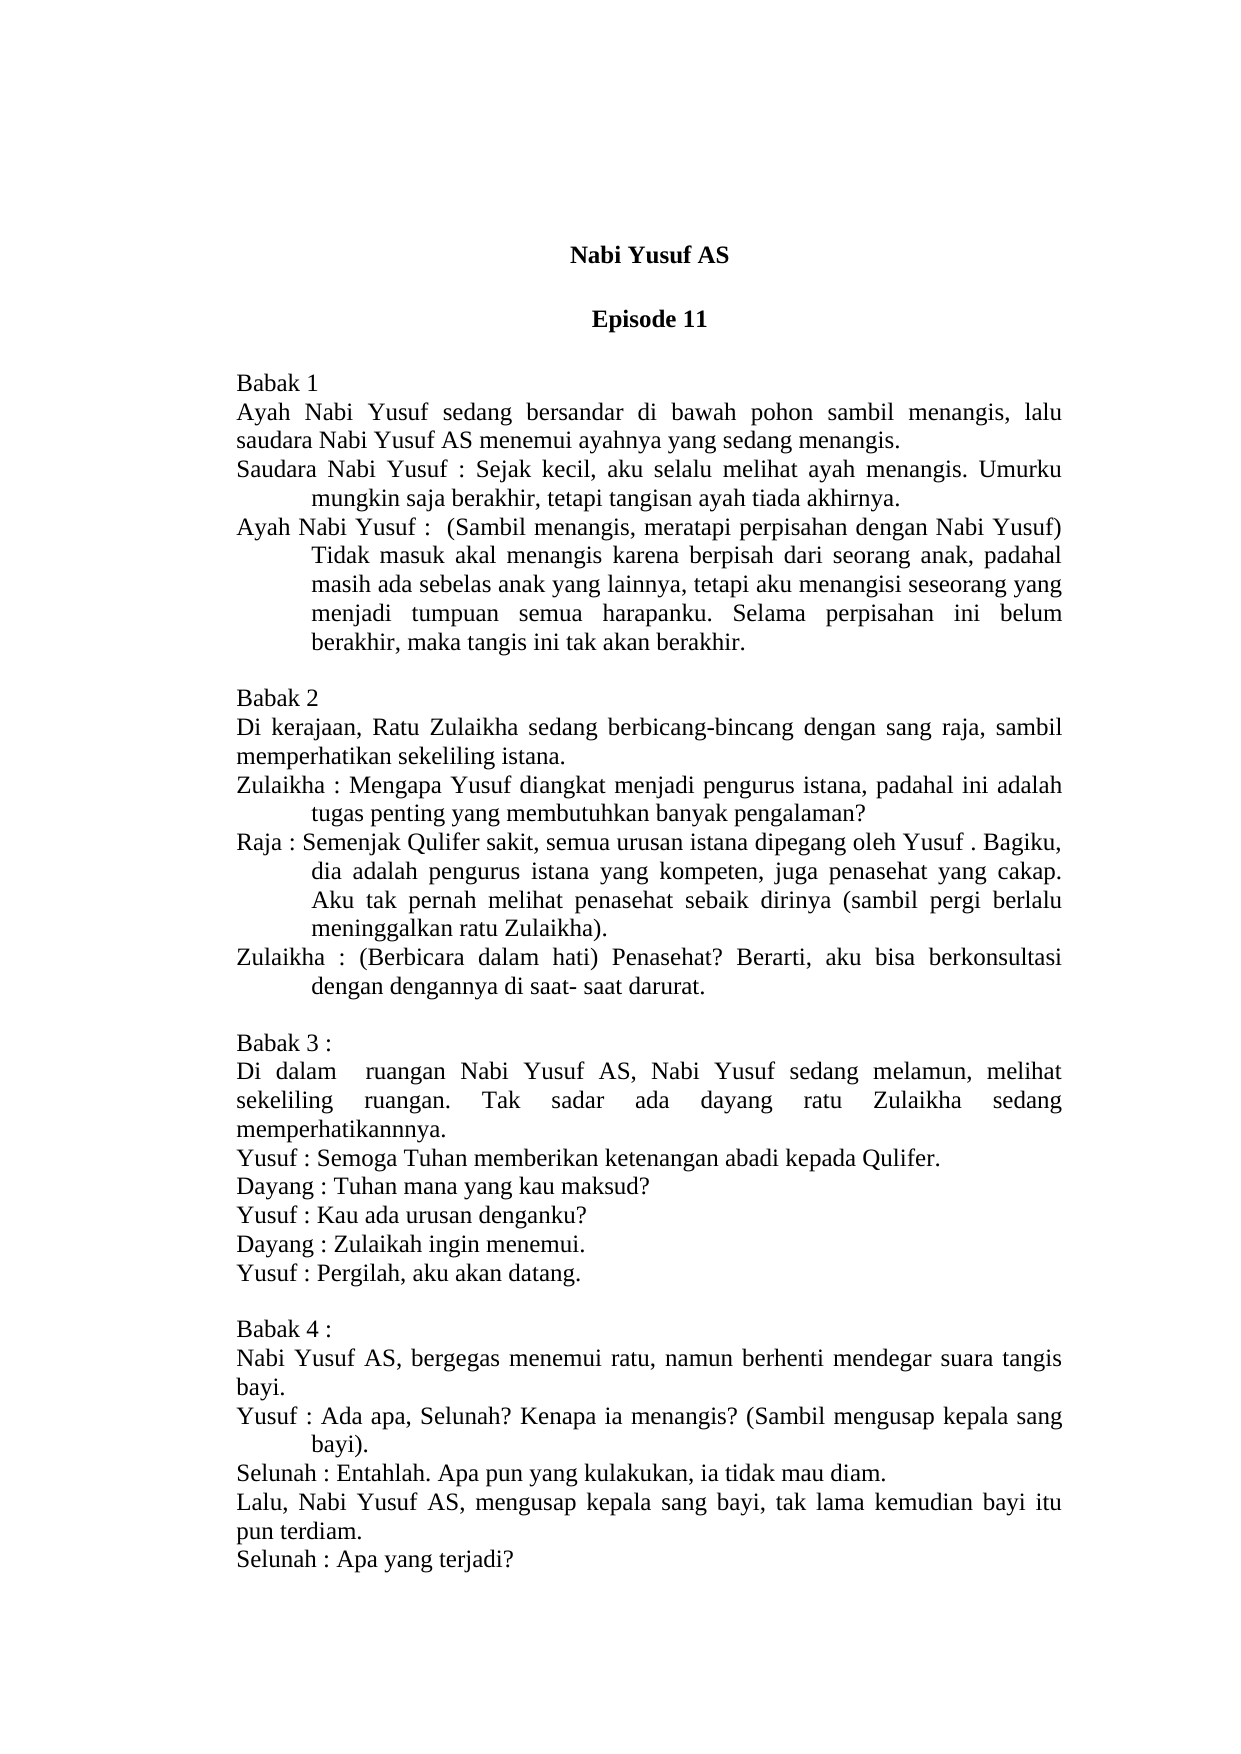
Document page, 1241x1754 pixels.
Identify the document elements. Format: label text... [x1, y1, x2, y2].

text Di kerajaan, Ratu Zulaikha sedang berbicang-bincang dengan sang raja, sambil memperhatikan sekeliling istana. [236, 712, 1063, 770]
text Di dalam ruangan Nabi Yusuf AS, Nabi Yusuf sedang melamun, melihat sekeliling ruangan. Tak sadar ada dayang ratu Zulaikha sedang memperhatikannnya. [236, 1056, 1063, 1143]
text Dayang : Zulaikah ingin menemui. [236, 1229, 1063, 1258]
text Dayang : Tuhan mana yang kau maksud? [236, 1171, 1063, 1200]
text Raja : Semenjak Qulifer sakit, semua urusan istana dipegang oleh Yusuf . Bagiku, dia adalah pengurus istana yang kompeten, juga penasehat yang cakap. Aku tak pernah melihat penasehat sebaik dirinya (sambil pergi berlalu meninggalkan ratu Zulaikha). [236, 827, 1063, 942]
text Zulaikha : (Berbicara dalam hati) Penasehat? Berarti, aku bisa berkonsultasi dengan dengannya di saat- saat darurat. [236, 942, 1063, 1000]
text Zulaikha : Mengapa Yusuf diangkat menjadi pengurus istana, padahal ini adalah tugas penting yang membutuhkan banyak pengalaman? [236, 770, 1063, 827]
text Yusuf : Pergilah, aku akan datang. [236, 1258, 1063, 1286]
text Selunah : Entahlah. Apa pun yang kulakukan, ia tidak mau diam. [236, 1458, 1063, 1487]
text Yusuf : Ada apa, Selunah? Kenapa ia menangis? (Sambil mengusap kepala sang bayi). [236, 1401, 1063, 1458]
text Ayah Nabi Yusuf : (Sambil menangis, meratapi perpisahan dengan Nabi Yusuf) Tidak masuk akal menangis karena berpisah dari seorang anak, padahal masih ada sebelas anak yang lainnya, tetapi aku menangisi seseorang yang menjadi tumpuan semua harapanku. Selama perpisahan ini belum berakhir, maka tangis ini tak akan berakhir. [236, 512, 1063, 655]
text Nabi Yusuf AS [236, 240, 1063, 269]
text Babak 2 [236, 683, 1063, 712]
text Selunah : Apa yang terjadi? [236, 1544, 1063, 1573]
text Babak 3 : [236, 1028, 1063, 1056]
text Ayah Nabi Yusuf sedang bersandar di bawah pohon sambil menangis, lalu saudara Nabi Yusuf AS menemui ayahnya yang sedang menangis. [236, 397, 1063, 454]
text Nabi Yusuf AS, bergegas menemui ratu, namun berhenti mendegar suara tangis bayi. [236, 1343, 1063, 1401]
text Yusuf : Kau ada urusan denganku? [236, 1200, 1063, 1229]
text Lalu, Nabi Yusuf AS, mengusap kepala sang bayi, tak lama kemudian bayi itu pun terdiam. [236, 1487, 1063, 1544]
text Babak 4 : [236, 1314, 1063, 1343]
text Saudara Nabi Yusuf : Sejak kecil, aku selalu melihat ayah menangis. Umurku mungkin saja berakhir, tetapi tangisan ayah tiada akhirnya. [236, 454, 1063, 512]
text Yusuf : Semoga Tuhan memberikan ketenangan abadi kepada Qulifer. [236, 1143, 1063, 1171]
text Babak 1 [236, 368, 1063, 397]
text Episode 11 [236, 304, 1063, 333]
